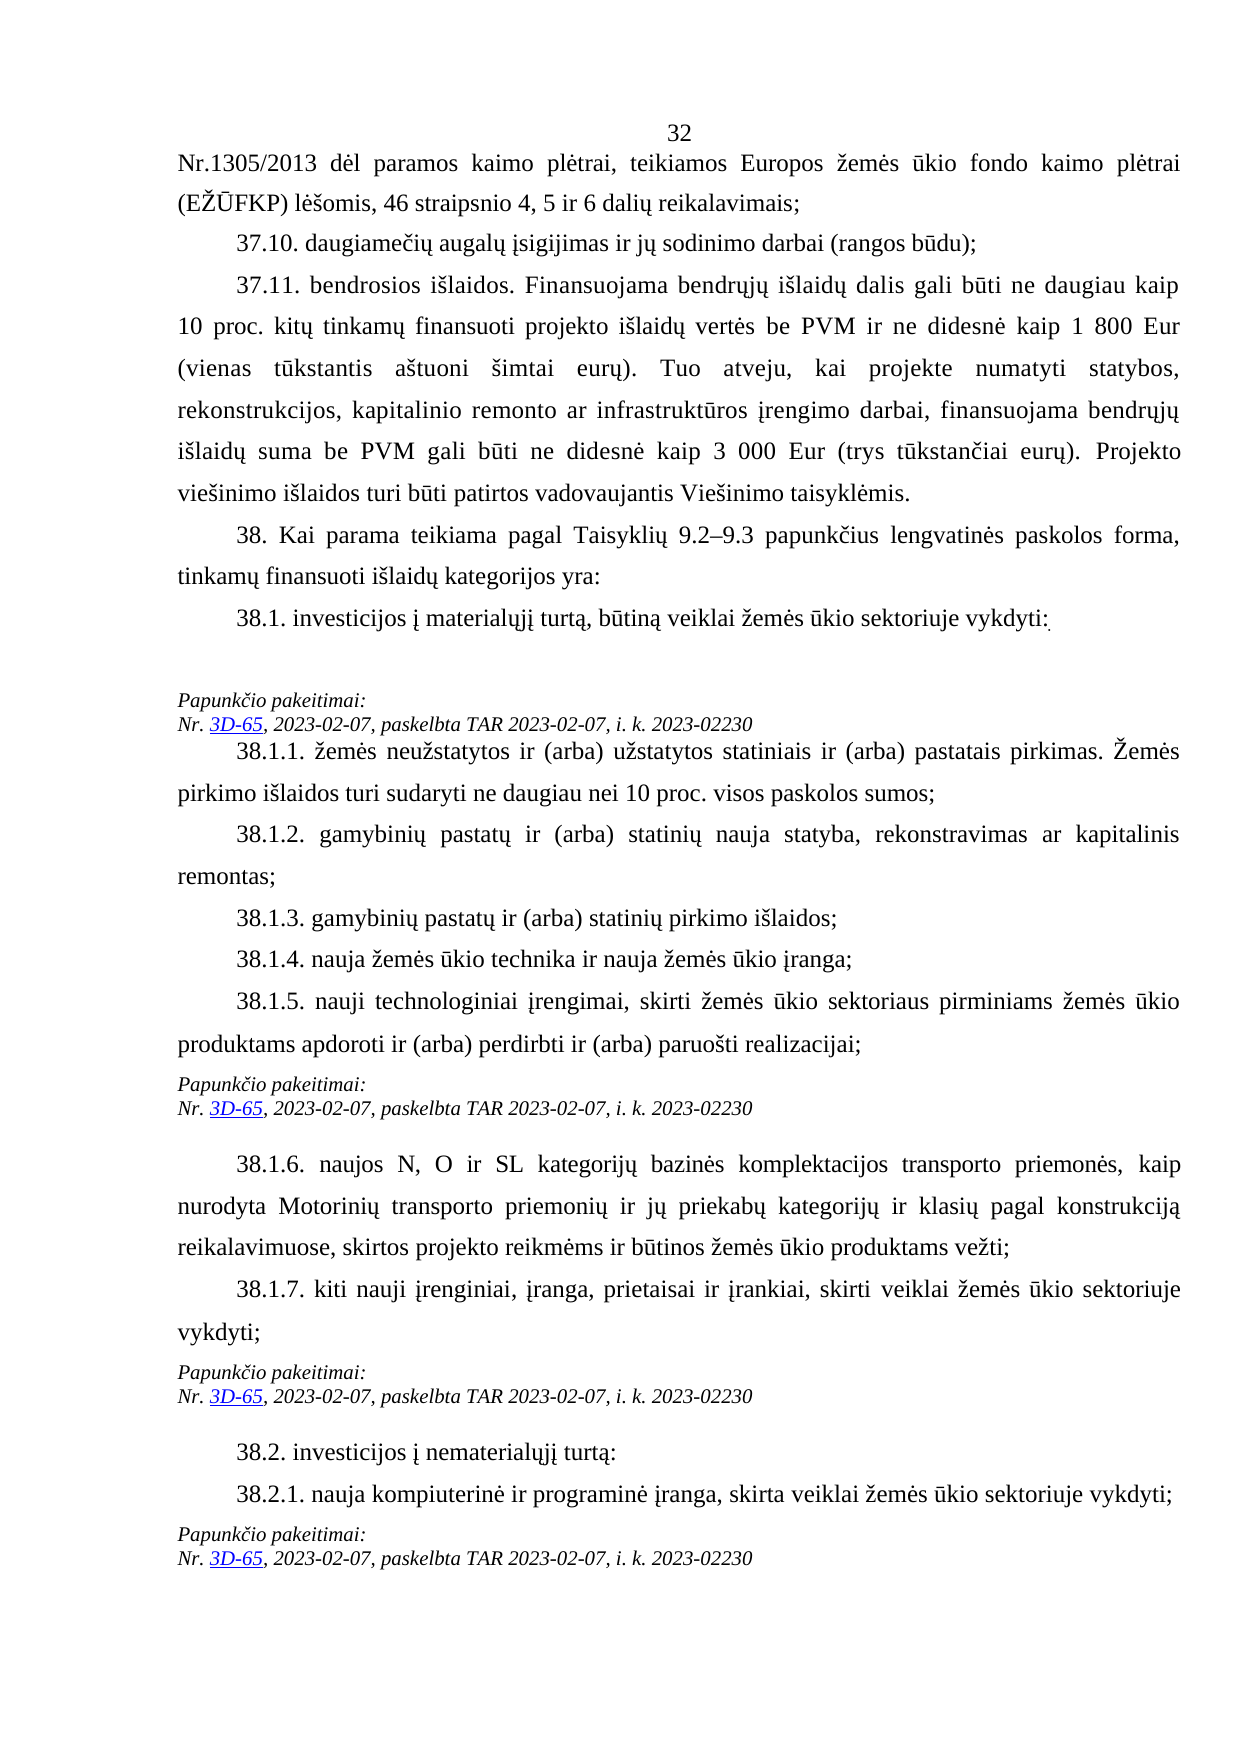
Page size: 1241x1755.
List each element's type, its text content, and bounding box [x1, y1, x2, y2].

text 38. Kai parama teikiama pagal Taisyklių 9.2–9.3 papunkčius lengvatinės paskolos forma, tinkamų finansuoti išlaidų kategorijos yra: [177, 520, 1181, 590]
text Nr. 3D-65, 2023-02-07, paskelbta TAR 2023-02-07, i. k. 2023-02230 [177, 1096, 1181, 1120]
text 38.1.4. nauja žemės ūkio technika ir nauja žemės ūkio įranga; [177, 944, 1181, 973]
text Nr.1305/2013 dėl paramos kaimo plėtrai, teikiamos Europos žemės ūkio fondo kaimo plėtrai (EŽŪFKP) lėšomis, 46 straipsnio 4, 5 ir 6 dalių reikalavimais; [177, 148, 1181, 217]
text 38.1.6. naujos N, O ir SL kategorijų bazinės komplektacijos transporto priemonės, kaip nurodyta Motorinių transporto priemonių ir jų priekabų kategorijų ir klasių pagal konstrukciją reikalavimuose, skirtos projekto reikmėms ir būtinos žemės ūkio produktams vežti; [177, 1149, 1181, 1261]
text 38.1.3. gamybinių pastatų ir (arba) statinių pirkimo išlaidos; [177, 903, 1181, 931]
text Papunkčio pakeitimai: [177, 1072, 1181, 1096]
text Nr. 3D-65, 2023-02-07, paskelbta TAR 2023-02-07, i. k. 2023-02230 [177, 712, 1181, 736]
text 38.1.7. kiti nauji įrenginiai, įranga, prietaisai ir įrankiai, skirti veiklai žemės ūkio sektoriuje vykdyti; [177, 1274, 1181, 1346]
text 38.2. investicijos į nematerialųjį turtą: [177, 1437, 1181, 1466]
text 37.10. daugiamečių augalų įsigijimas ir jų sodinimo darbai (rangos būdu); [177, 228, 1181, 257]
text Nr. 3D-65, 2023-02-07, paskelbta TAR 2023-02-07, i. k. 2023-02230 [177, 1546, 1181, 1570]
text Papunkčio pakeitimai: [177, 688, 1181, 712]
text 37.11. bendrosios išlaidos. Finansuojama bendrųjų išlaidų dalis gali būti ne daugiau kaip 10 proc. kitų tinkamų finansuoti projekto išlaidų vertės be PVM ir ne didesnė kaip 1 800 Eur (vienas tūkstantis aštuoni šimtai eurų). Tuo atveju, kai projekte numatyti statybos, rekonstrukcijos, kapitalinio remonto ar infrastruktūros įrengimo darbai, finansuojama bendrųjų išlaidų suma be PVM gali būti ne didesnė kaip 3 000 Eur (trys tūkstančiai eurų). Projekto viešinimo išlaidos turi būti patirtos vadovaujantis Viešinimo taisyklėmis. [177, 270, 1181, 507]
text Papunkčio pakeitimai: [177, 1522, 1181, 1546]
text Papunkčio pakeitimai: [177, 1360, 1181, 1384]
text 38.2.1. nauja kompiuterinė ir programinė įranga, skirta veiklai žemės ūkio sektoriuje vykdyti; [177, 1479, 1181, 1508]
text Nr. 3D-65, 2023-02-07, paskelbta TAR 2023-02-07, i. k. 2023-02230 [177, 1384, 1181, 1408]
text 38.1.5. nauji technologiniai įrengimai, skirti žemės ūkio sektoriaus pirminiams žemės ūkio produktams apdoroti ir (arba) perdirbti ir (arba) paruošti realizacijai; [177, 986, 1181, 1058]
text 38.1.2. gamybinių pastatų ir (arba) statinių nauja statyba, rekonstravimas ar kapitalinis remontas; [177, 819, 1181, 890]
text 38.1.1. žemės neužstatytos ir (arba) užstatytos statiniais ir (arba) pastatais pirkimas. Žemės pirkimo išlaidos turi sudaryti ne daugiau nei 10 proc. visos paskolos sumos; [177, 736, 1181, 806]
text 38.1. investicijos į materialųjį turtą, būtiną veiklai žemės ūkio sektoriuje vykdyti:ׅ [177, 603, 1181, 632]
